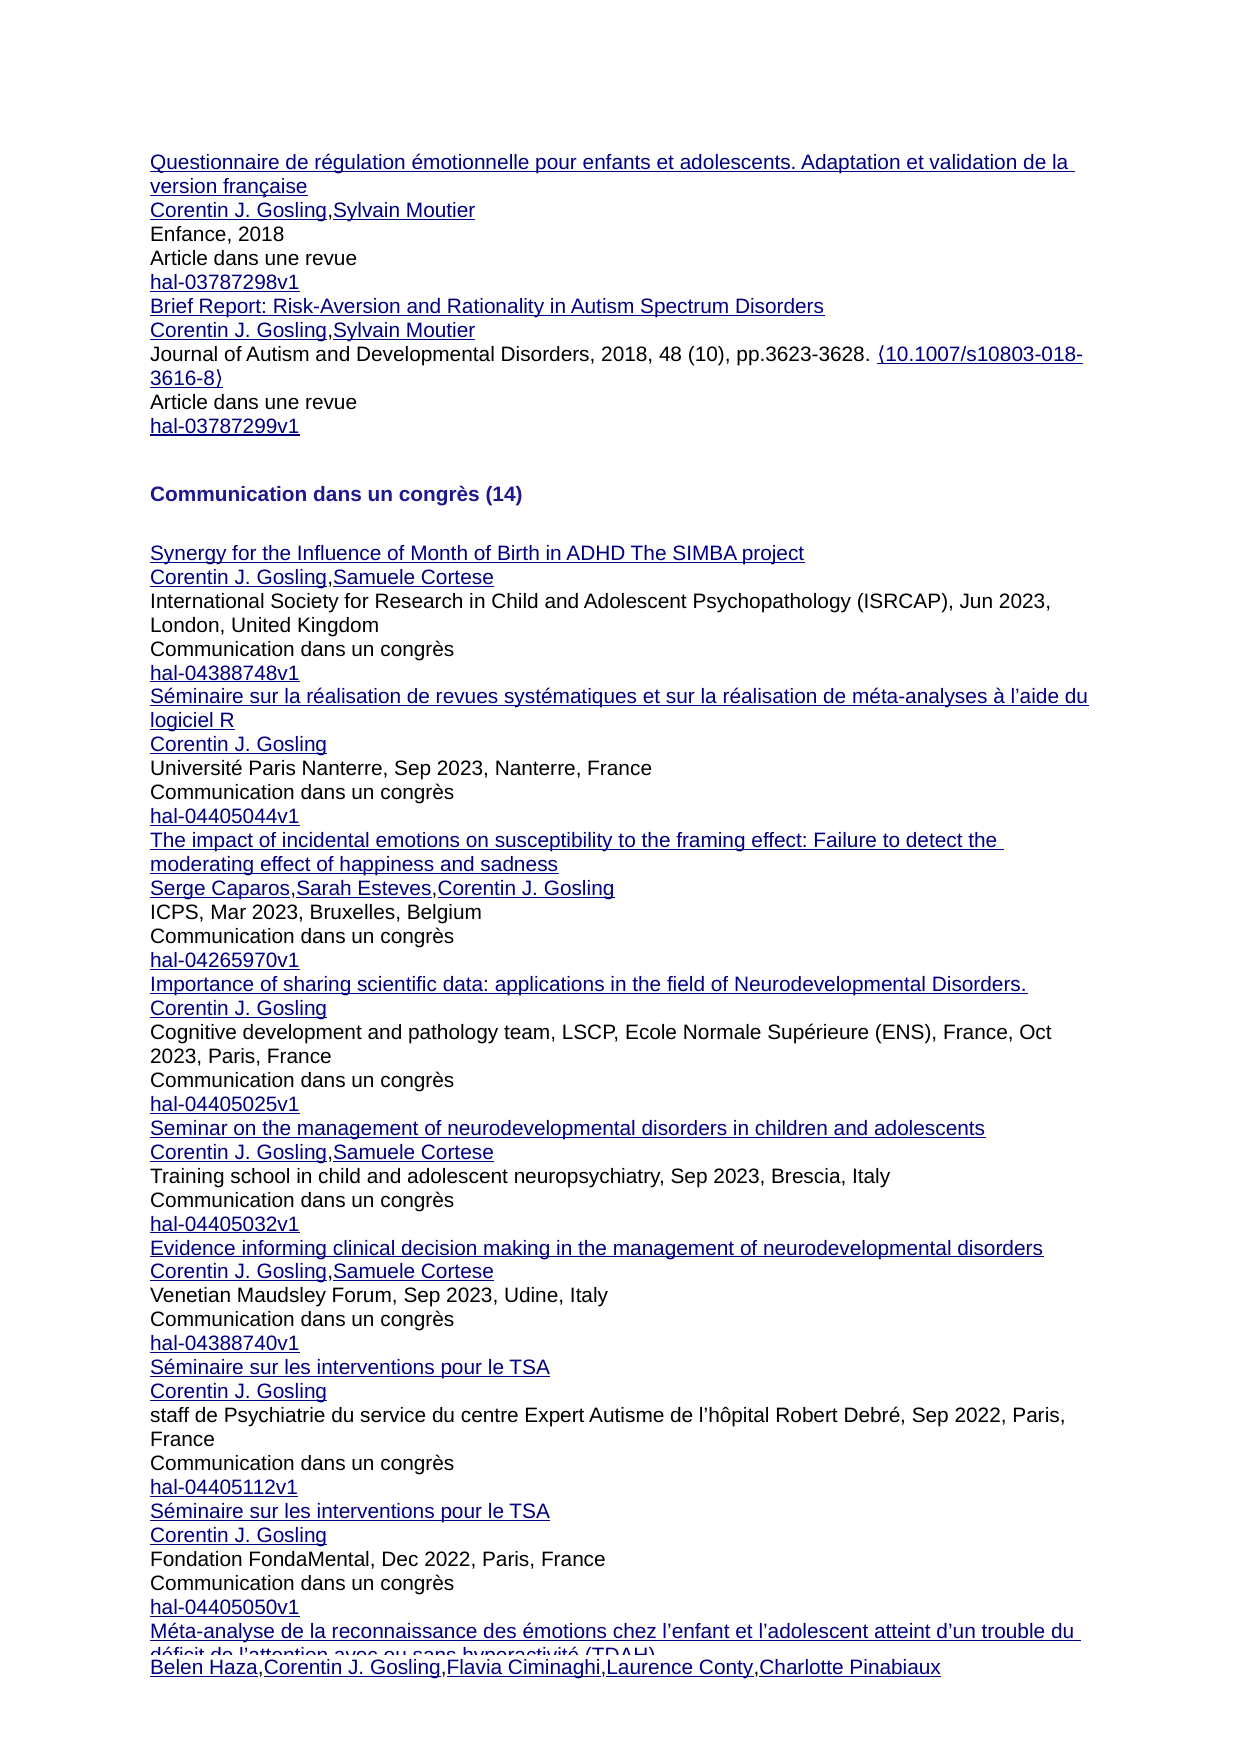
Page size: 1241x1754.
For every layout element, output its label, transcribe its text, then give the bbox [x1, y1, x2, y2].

table_cell The impact of incidental emotions on susceptibility to the framing effect: Failure to detect the moderating effect of happiness and sadness Serge Caparos,Sarah Esteves,Corentin J. Gosling ICPS, Mar 2023, Bruxelles, Belgium Communication dans un congrès hal-04265970v1 [150, 828, 1090, 972]
table_cell Séminaire sur les interventions pour le TSA Corentin J. Gosling Fondation FondaMental, Dec 2022, Paris, France Communication dans un congrès hal-04405050v1 [150, 1499, 1090, 1619]
table_cell Evidence informing clinical decision making in the management of neurodevelopmental disorders Corentin J. Gosling,Samuele Cortese Venetian Maudsley Forum, Sep 2023, Udine, Italy Communication dans un congrès hal-04388740v1 [150, 1235, 1090, 1355]
table_cell Seminar on the management of neurodevelopmental disorders in children and adolescents Corentin J. Gosling,Samuele Cortese Training school in child and adolescent neuropsychiatry, Sep 2023, Brescia, Italy Communication dans un congrès hal-04405032v1 [150, 1116, 1090, 1235]
subtitle Communication dans un congrès (14) [150, 482, 1090, 506]
table_cell Séminaire sur la réalisation de revues systématiques et sur la réalisation de méta-analyses à l’aide du logiciel R Corentin J. Gosling Université Paris Nanterre, Sep 2023, Nanterre, France Communication dans un congrès hal-04405044v1 [150, 684, 1090, 828]
table_cell Brief Report: Risk-Aversion and Rationality in Autism Spectrum Disorders Corentin J. Gosling,Sylvain Moutier Journal of Autism and Developmental Disorders, 2018, 48 (10), pp.3623-3628. ⟨10.1007/s10803-018-3616-8⟩ Article dans une revue hal-03787299v1 [150, 294, 1090, 437]
table_header Synergy for the Influence of Month of Birth in ADHD The SIMBA project Corentin J. Gosling,Samuele Cortese International Society for Research in Child and Adolescent Psychopathology (ISRCAP), Jun 2023, London, United Kingdom Communication dans un congrès hal-04388748v1 [150, 541, 1090, 684]
table_cell Questionnaire de régulation émotionnelle pour enfants et adolescents. Adaptation et validation de la version française Corentin J. Gosling,Sylvain Moutier Enfance, 2018 Article dans une revue hal-03787298v1 [150, 150, 1090, 294]
table_cell Importance of sharing scientific data: applications in the field of Neurodevelopmental Disorders. Corentin J. Gosling Cognitive development and pathology team, LSCP, Ecole Normale Supérieure (ENS), France, Oct 2023, Paris, France Communication dans un congrès hal-04405025v1 [150, 972, 1090, 1116]
table_cell Méta-analyse de la reconnaissance des émotions chez l’enfant et l’adolescent atteint d’un trouble du déficit de l’attention avec ou sans hyperactivité (TDAH) Belen Haza,Corentin J. Gosling,Flavia Ciminaghi,Laurence Conty,Charlotte Pinabiaux [150, 1619, 1090, 1679]
table_cell Séminaire sur les interventions pour le TSA Corentin J. Gosling staff de Psychiatrie du service du centre Expert Autisme de l’hôpital Robert Debré, Sep 2022, Paris, France Communication dans un congrès hal-04405112v1 [150, 1355, 1090, 1499]
